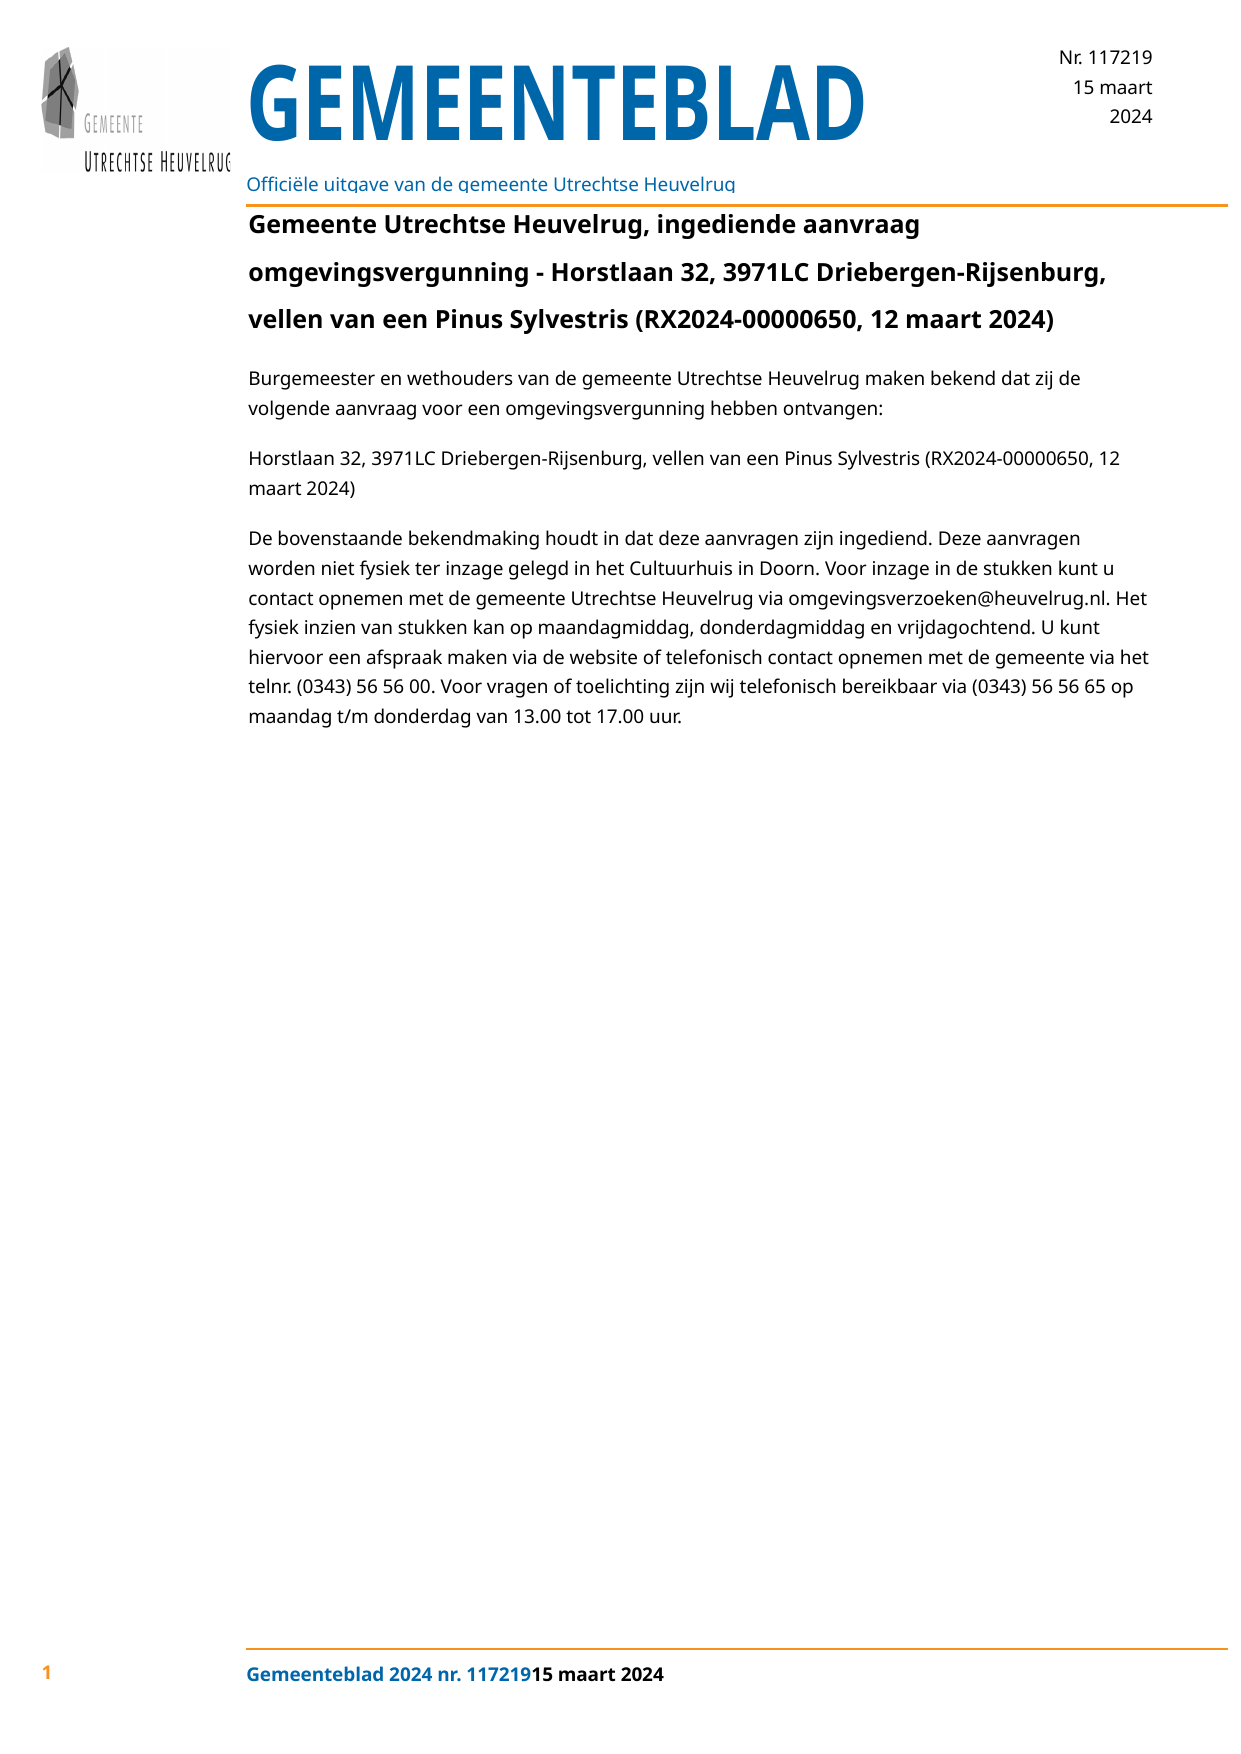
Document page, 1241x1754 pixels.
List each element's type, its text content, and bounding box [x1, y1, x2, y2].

text Gemeente Utrechtse Heuvelrug, ingediende aanvraag omgevingsvergunning - Horstlaan 32, 3971LC Driebergen-Rijsenburg, vellen van een Pinus Sylvestris (RX2024-00000650, 12 maart 2024) [248, 207, 1152, 336]
picture [41, 47, 231, 172]
text Horstlaan 32, 3971LC Driebergen-Rijsenburg, vellen van een Pinus Sylvestris (RX2024-00000650, 12 maart 2024) [248, 446, 1152, 501]
text Burgemeester en wethouders van de gemeente Utrechtse Heuvelrug maken bekend dat zij de volgende aanvraag voor een omgevingsvergunning hebben ontvangen: [248, 366, 1152, 421]
text De bovenstaande bekendmaking houdt in dat deze aanvragen zijn ingediend. Deze aanvragen worden niet fysiek ter inzage gelegd in het Cultuurhuis in Doorn. Voor inzage in de stukken kunt u contact opnemen met de gemeente Utrechtse Heuvelrug via omgevingsverzoeken@heuvelrug.nl. Het fysiek inzien van stukken kan op maandagmiddag, donderdagmiddag en vrijdagochtend. U kunt hiervoor een afspraak maken via de website of telefonisch contact opnemen met de gemeente via het telnr. (0343) 56 56 00. Voor vragen of toelichting zijn wij telefonisch bereikbaar via (0343) 56 56 65 op maandag t/m donderdag van 13.00 tot 17.00 uur. [248, 526, 1152, 729]
